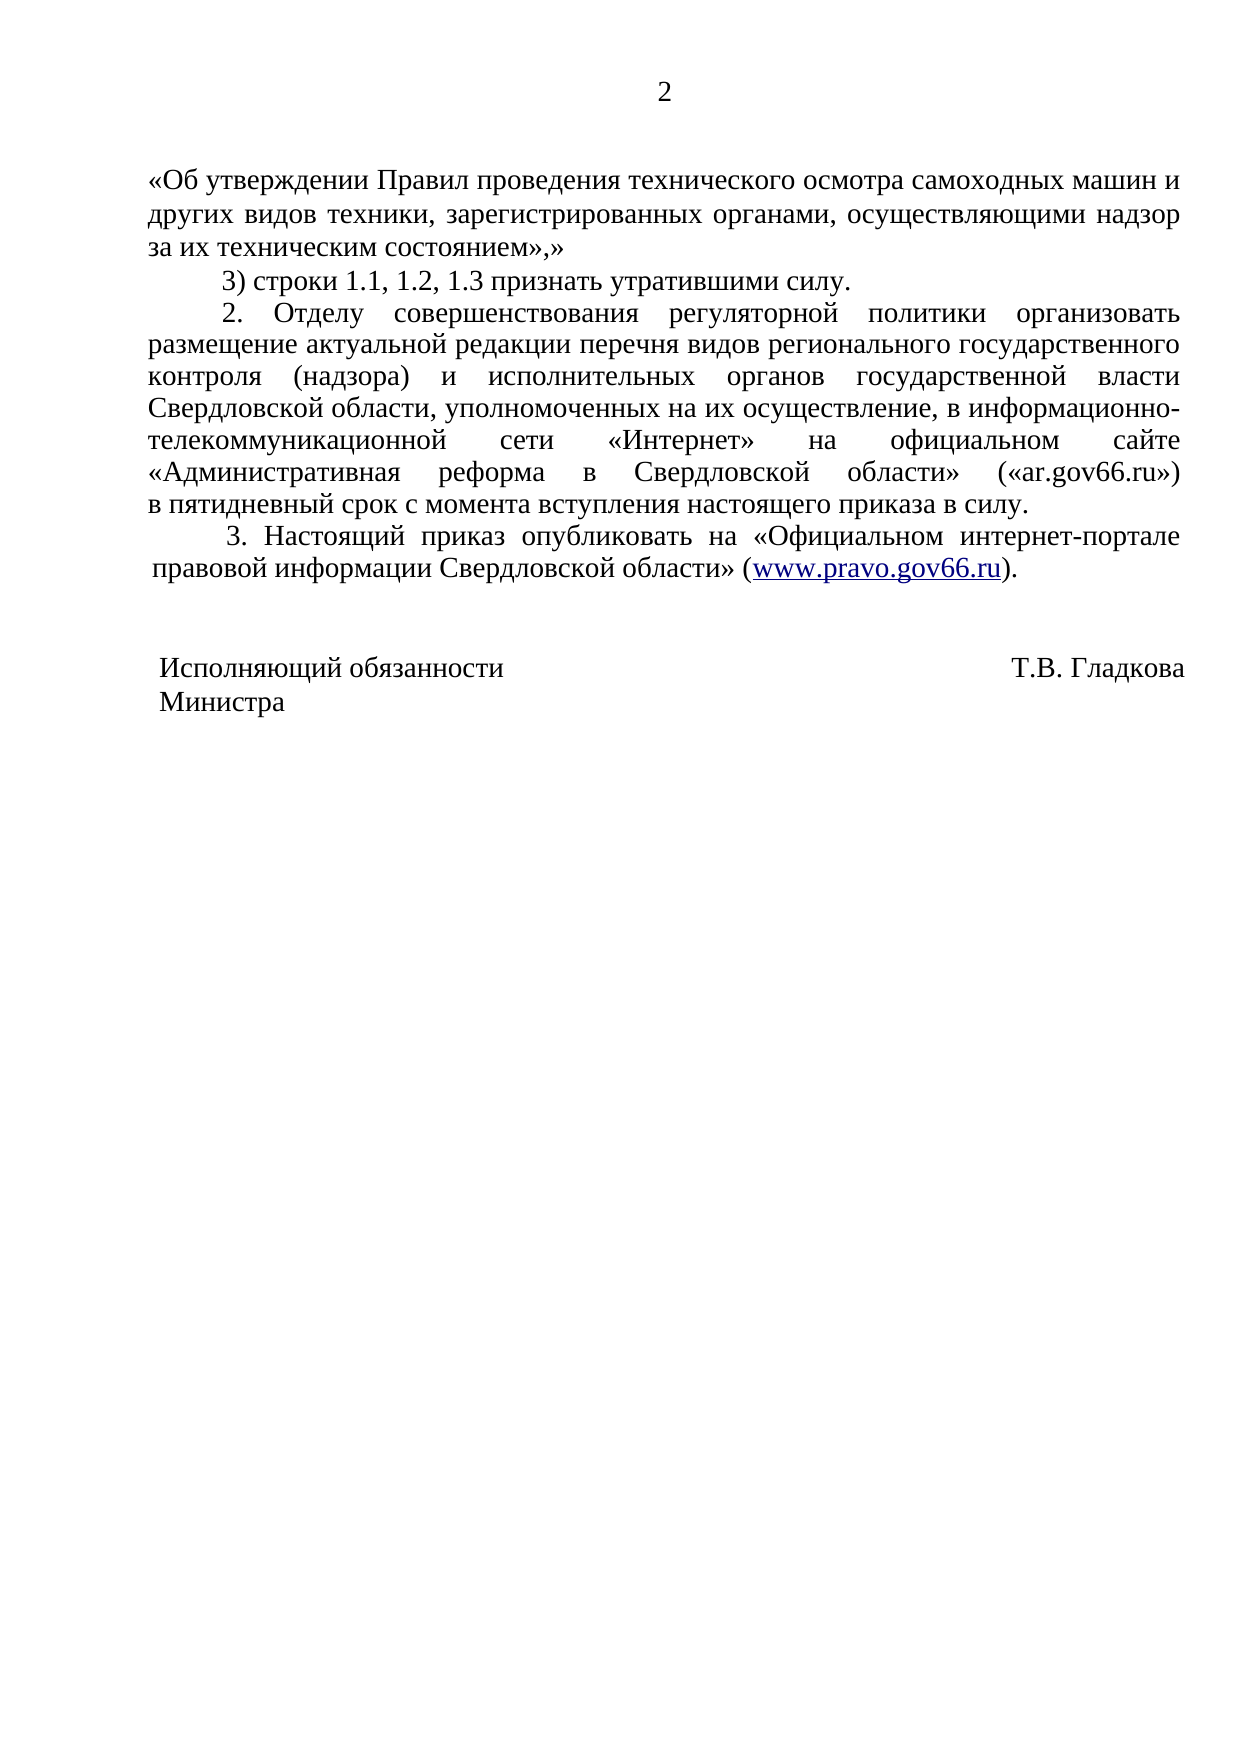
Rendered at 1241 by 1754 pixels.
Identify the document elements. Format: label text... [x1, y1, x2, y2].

text 3. Настоящий приказ опубликовать на «Официальном интернет-портале правовой информации Свердловской области» (www.pravo.gov66.ru). [152, 519, 1181, 583]
text 2. Отделу совершенствования регуляторной политики организовать размещение актуальной редакции перечня видов регионального государственного контроля (надзора) и исполнительных органов государственной власти Свердловской области, уполномоченных на их осуществление, в информационно-телекоммуникационной сети «Интернет» на официальном сайте «Административная реформа в Свердловской области» («ar.gov66.ru») в пятидневный срок с момента вступления настоящего приказа в силу. [148, 297, 1181, 519]
text 3) строки 1.1, 1.2, 1.3 признать утратившими силу. [148, 263, 1181, 297]
table_header Т.В. Гладкова [516, 650, 1196, 717]
text «Об утверждении Правил проведения технического осмотра самоходных машин и других видов техники, зарегистрированных органами, осуществляющими надзор за их техническим состоянием»,» [148, 162, 1181, 263]
table_header Исполняющий обязанности Министра [148, 650, 516, 717]
